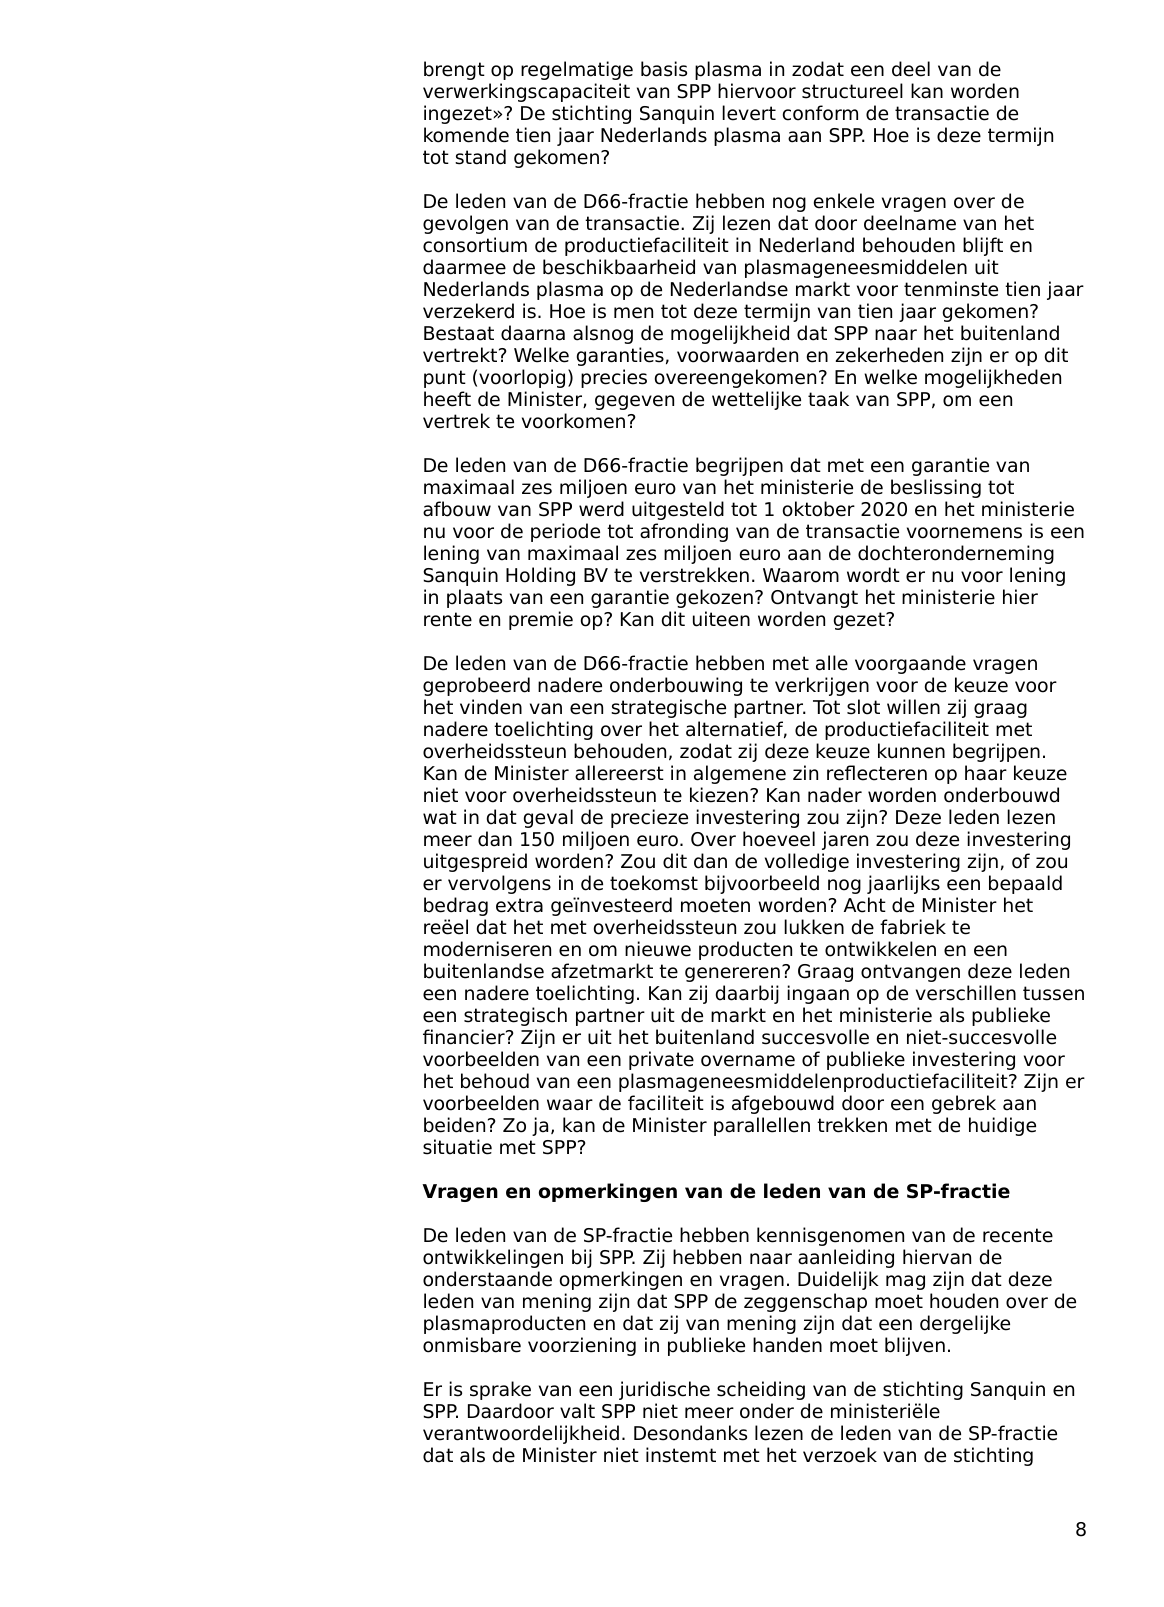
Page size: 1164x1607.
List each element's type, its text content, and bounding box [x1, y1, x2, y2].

text Er is sprake van een juridische scheiding van de stichting Sanquin en SPP. Daardoor valt SPP niet meer onder de ministeriële verantwoordelijkheid. Desondanks lezen de leden van de SP-fractie dat als de Minister niet instemt met het verzoek van de stichting [422, 1379, 1087, 1467]
text De leden van de D66-fractie begrijpen dat met een garantie van maximaal zes miljoen euro van het ministerie de beslissing tot afbouw van SPP werd uitgesteld tot 1 oktober 2020 en het ministerie nu voor de periode tot afronding van de transactie voornemens is een lening van maximaal zes miljoen euro aan de dochteronderneming Sanquin Holding BV te verstrekken. Waarom wordt er nu voor lening in plaats van een garantie gekozen? Ontvangt het ministerie hier rente en premie op? Kan dit uiteen worden gezet? [422, 455, 1087, 631]
subtitle Vragen en opmerkingen van de leden van de SP-fractie [422, 1181, 1087, 1203]
text De leden van de SP-fractie hebben kennisgenomen van de recente ontwikkelingen bij SPP. Zij hebben naar aanleiding hiervan de onderstaande opmerkingen en vragen. Duidelijk mag zijn dat deze leden van mening zijn dat SPP de zeggenschap moet houden over de plasmaproducten en dat zij van mening zijn dat een dergelijke onmisbare voorziening in publieke handen moet blijven. [422, 1225, 1087, 1357]
text brengt op regelmatige basis plasma in zodat een deel van de verwerkingscapaciteit van SPP hiervoor structureel kan worden ingezet»? De stichting Sanquin levert conform de transactie de komende tien jaar Nederlands plasma aan SPP. Hoe is deze termijn tot stand gekomen? [422, 59, 1087, 169]
text De leden van de D66-fractie hebben nog enkele vragen over de gevolgen van de transactie. Zij lezen dat door deelname van het consortium de productiefaciliteit in Nederland behouden blijft en daarmee de beschikbaarheid van plasmageneesmiddelen uit Nederlands plasma op de Nederlandse markt voor tenminste tien jaar verzekerd is. Hoe is men tot deze termijn van tien jaar gekomen? Bestaat daarna alsnog de mogelijkheid dat SPP naar het buitenland vertrekt? Welke garanties, voorwaarden en zekerheden zijn er op dit punt (voorlopig) precies overeengekomen? En welke mogelijkheden heeft de Minister, gegeven de wettelijke taak van SPP, om een vertrek te voorkomen? [422, 191, 1087, 433]
text De leden van de D66-fractie hebben met alle voorgaande vragen geprobeerd nadere onderbouwing te verkrijgen voor de keuze voor het vinden van een strategische partner. Tot slot willen zij graag nadere toelichting over het alternatief, de productiefaciliteit met overheidssteun behouden, zodat zij deze keuze kunnen begrijpen. Kan de Minister allereerst in algemene zin reflecteren op haar keuze niet voor overheidssteun te kiezen? Kan nader worden onderbouwd wat in dat geval de precieze investering zou zijn? Deze leden lezen meer dan 150 miljoen euro. Over hoeveel jaren zou deze investering uitgespreid worden? Zou dit dan de volledige investering zijn, of zou er vervolgens in de toekomst bijvoorbeeld nog jaarlijks een bepaald bedrag extra geïnvesteerd moeten worden? Acht de Minister het reëel dat het met overheidssteun zou lukken de fabriek te moderniseren en om nieuwe producten te ontwikkelen en een buitenlandse afzetmarkt te genereren? Graag ontvangen deze leden een nadere toelichting. Kan zij daarbij ingaan op de verschillen tussen een strategisch partner uit de markt en het ministerie als publieke financier? Zijn er uit het buitenland succesvolle en niet-succesvolle voorbeelden van een private overname of publieke investering voor het behoud van een plasmageneesmiddelenproductiefaciliteit? Zijn er voorbeelden waar de faciliteit is afgebouwd door een gebrek aan beiden? Zo ja, kan de Minister parallellen trekken met de huidige situatie met SPP? [422, 653, 1087, 1159]
